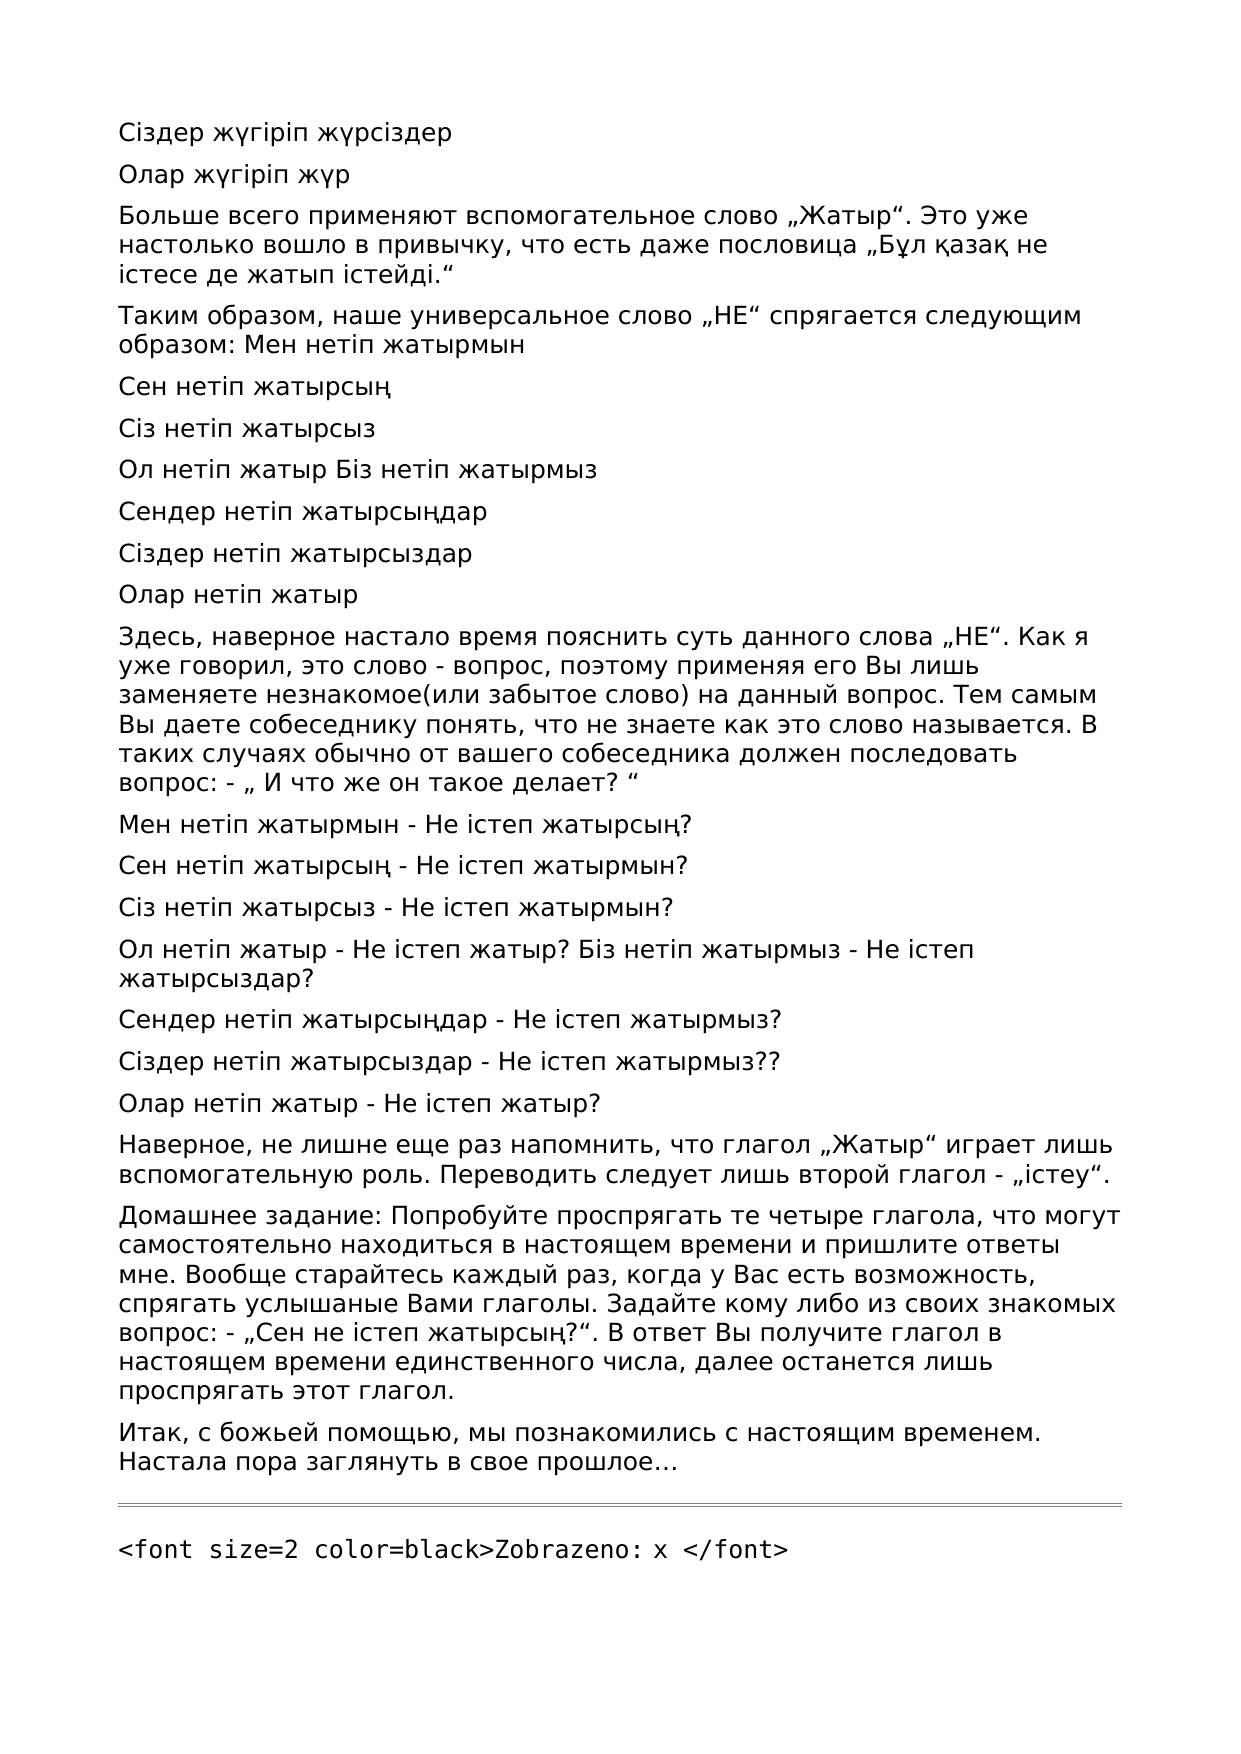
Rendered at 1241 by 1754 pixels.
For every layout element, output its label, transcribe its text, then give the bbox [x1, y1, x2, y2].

text Домашнее задание: Попробуйте проспрягать те четыре глагола, что могут самостоятельно находиться в настоящем времени и пришлите ответы мне. Вообще старайтесь каждый раз, когда у Вас есть возможность, спрягать услышаные Вами глаголы. Задайте кому либо из своих знакомых вопрос: - „Сен не iстеп жатырсың?“. В ответ Вы получите глагол в настоящем времени единственного числа, далее останется лишь проспрягать этот глагол. [118, 1201, 1122, 1406]
text Мен нетiп жатырмын - Не iстеп жатырсың? [118, 810, 1122, 839]
text Олар жүгiрiп жүр [118, 160, 1122, 189]
text Ол нетiп жатыр Бiз нетiп жатырмыз [118, 456, 1122, 485]
text Больше всего применяют вспомогательное слово „Жатыр“. Это уже настолько вошло в привычку, что есть даже пословица „Бұл қазақ не iстесе де жатып iстейдi.“ [118, 201, 1122, 289]
text Сен нетiп жатырсың [118, 372, 1122, 401]
text Олар нетiп жатыр - Не iстеп жатыр? [118, 1089, 1122, 1118]
text Итак, с божьей помощью, мы познакомились с настоящим временем. Настала пора заглянуть в свое прошлое… ﻿ [118, 1418, 1122, 1476]
text <font size=2 color=black>Zobrazeno: x </font> [118, 1535, 1122, 1564]
text Наверное, не лишне еще раз напомнить, что глагол „Жатыр“ играет лишь вспомогательную роль. Переводить следует лишь второй глагол - „iстеу“. [118, 1131, 1122, 1189]
text Таким образом, наше универсальное слово „НЕ“ спрягается следующим образом: Мен нетiп жатырмын [118, 301, 1122, 360]
text Сен нетiп жатырсың - Не iстеп жатырмын? [118, 851, 1122, 881]
text Здесь, наверное настало время пояснить суть данного слова „НЕ“. Как я уже говорил, это слово - вопрос, поэтому применяя его Вы лишь заменяете незнакомое(или забытое слово) на данный вопрос. Тем самым Вы даете собеседнику понять, что не знаете как это слово называется. В таких случаях обычно от вашего собеседника должен последовать вопрос: - „ И что же он такое делает? “ [118, 622, 1122, 797]
text Сiз нетiп жатырсыз - Не iстеп жатырмын? [118, 893, 1122, 922]
text Сiздер нетiп жатырсыздар - Не iстеп жатырмыз?? [118, 1047, 1122, 1076]
text Ол нетiп жатыр - Не iстеп жатыр? Бiз нетiп жатырмыз - Не iстеп жатырсыздар? [118, 935, 1122, 993]
text Сiздер нетiп жатырсыздар [118, 539, 1122, 568]
text Сiздер жүгiрiп жүрсiздер [118, 118, 1122, 147]
text Сiз нетiп жатырсыз [118, 414, 1122, 443]
text Сендер нетiп жатырсыңдар [118, 497, 1122, 526]
text Олар нетiп жатыр [118, 581, 1122, 610]
text Сендер нетiп жатырсыңдар - Не iстеп жатырмыз? [118, 1006, 1122, 1035]
